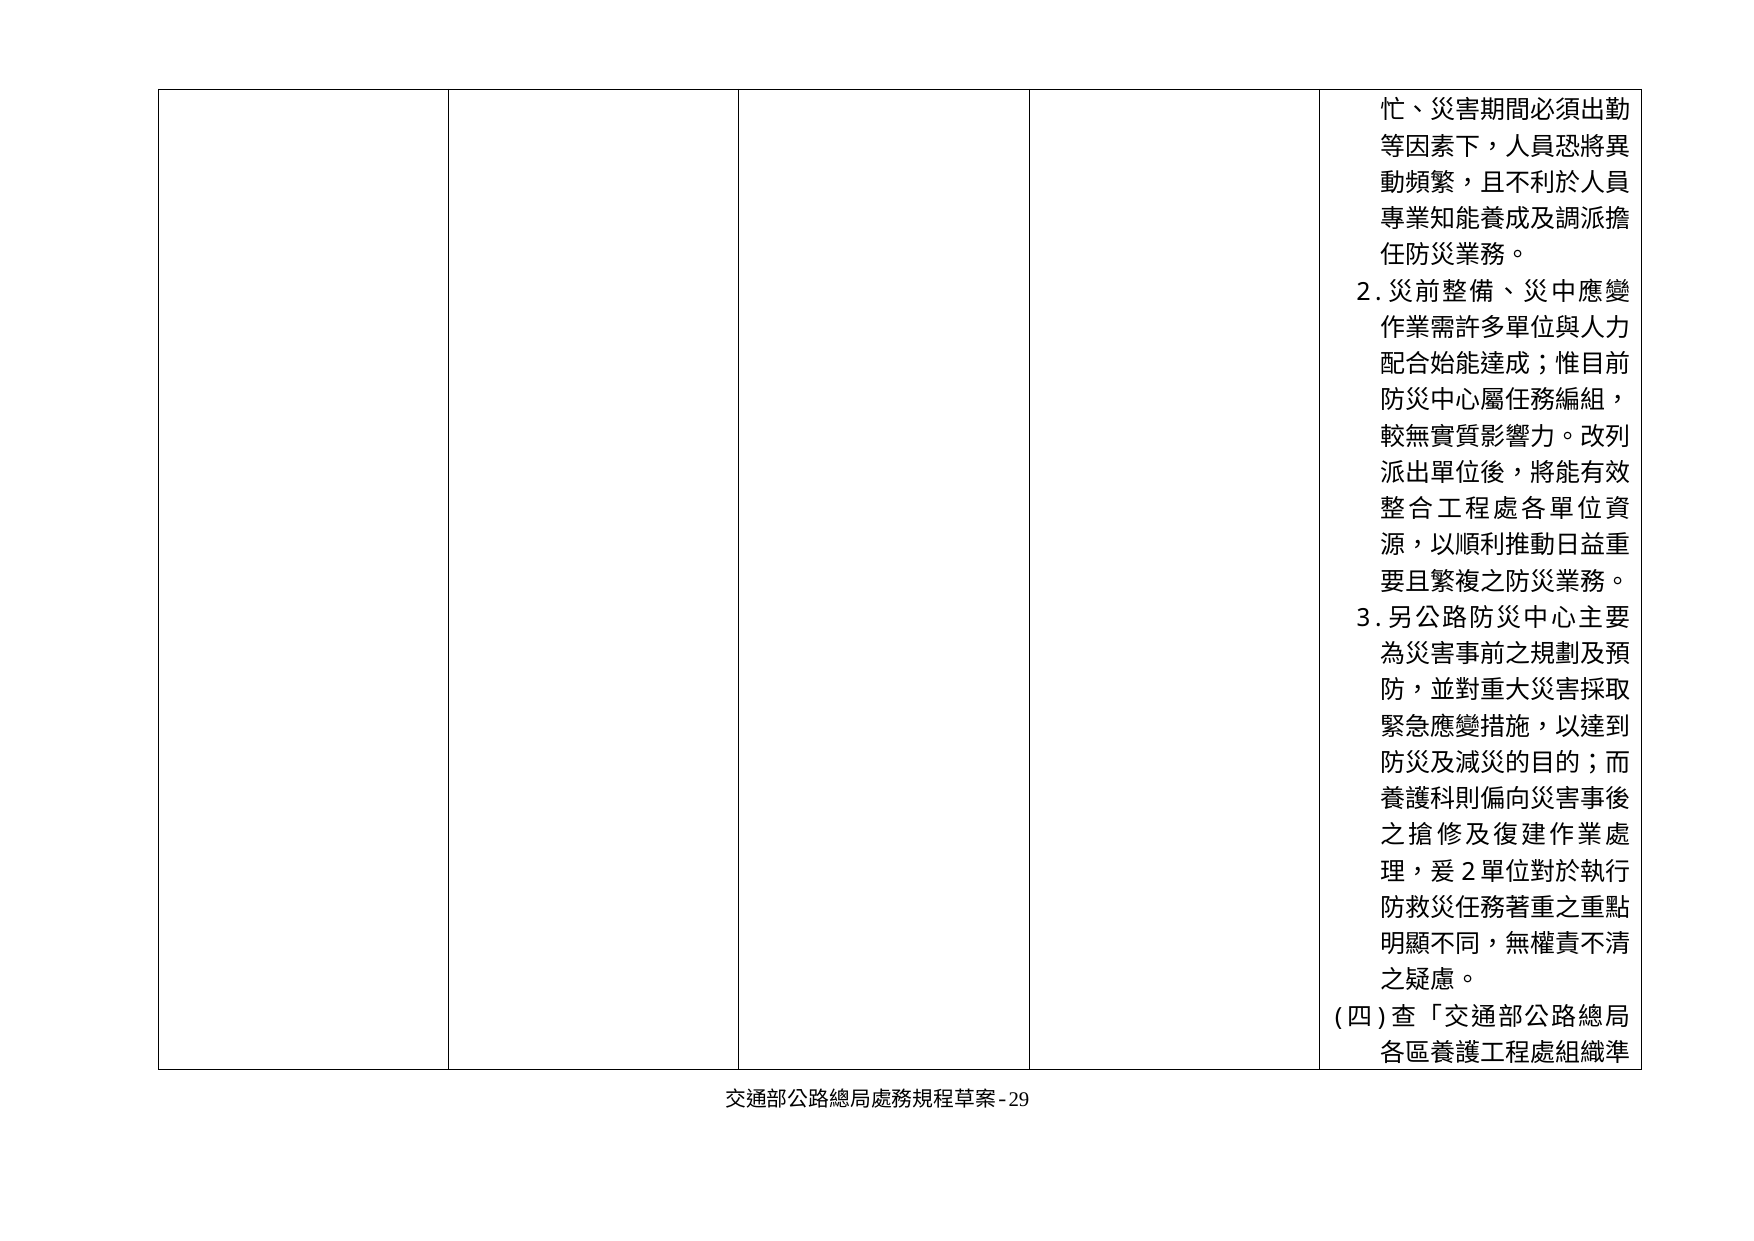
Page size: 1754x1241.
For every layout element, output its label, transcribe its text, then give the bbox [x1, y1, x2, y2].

table_cell [1030, 90, 1319, 1068]
table_cell 忙、災害期間必須出勤等因素下，人員恐將異動頻繁，且不利於人員專業知能養成及調派擔任防災業務。 2.災前整備、災中應變作業需許多單位與人力配合始能達成；惟目前防災中心屬任務編組，較無實質影響力。改列派出單位後，將能有效整合工程處各單位資源，以順利推動日益重要且繁複之防災業務。 3.另公路防災中心主要為災害事前之規劃及預防，並對重大災害採取緊急應變措施，以達到防災及減災的目的；而養護科則偏向災害事後之搶修及復建作業處理，爰2單位對於執行防救災任務著重之重點明顯不同，無權責不清之疑慮。 (四)查「交通部公路總局各區養護工程處組織準 [1320, 90, 1641, 1068]
table_cell [739, 90, 1029, 1068]
table_cell [159, 90, 448, 1068]
table_cell [449, 90, 738, 1068]
